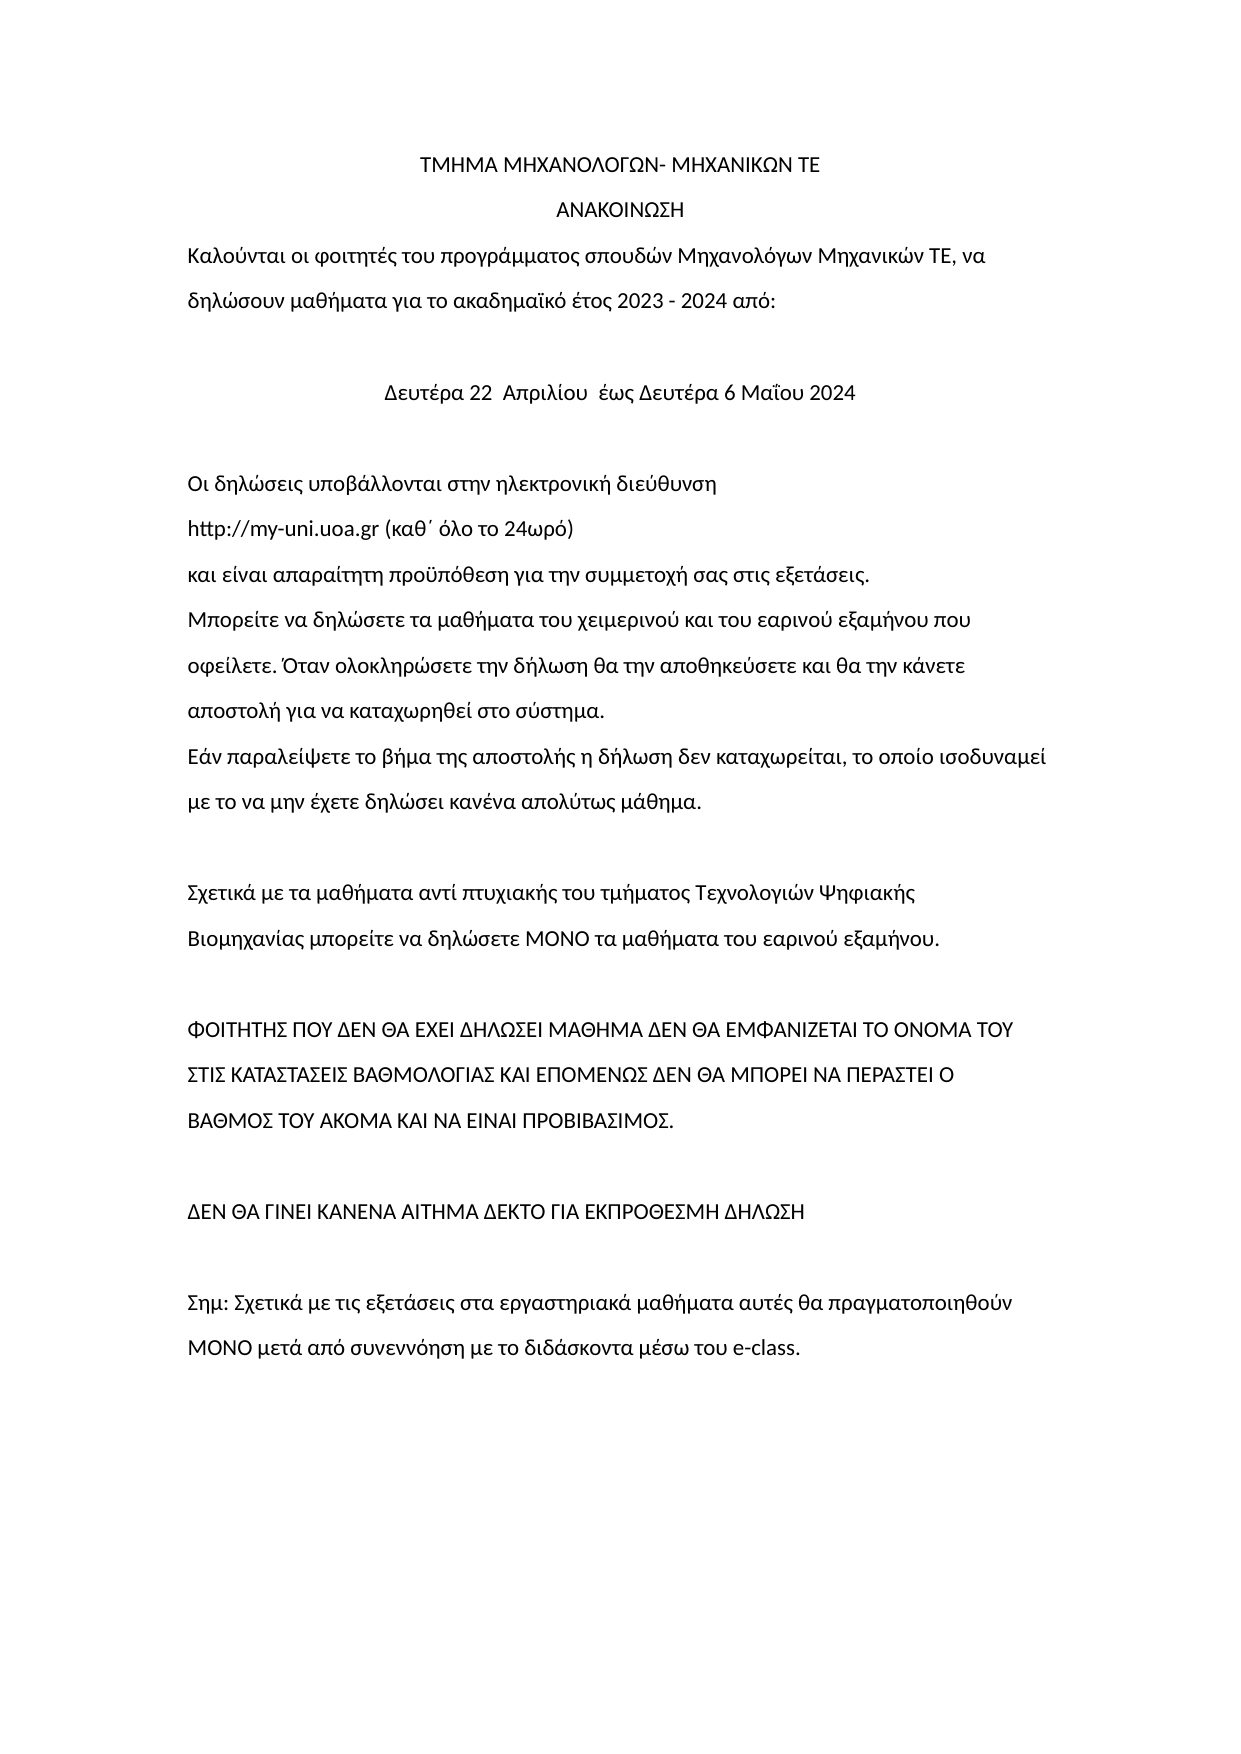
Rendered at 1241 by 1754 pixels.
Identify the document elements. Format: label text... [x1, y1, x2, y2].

text ΑΝΑΚΟΙΝΩΣΗ [187, 196, 1053, 223]
text δηλώσουν μαθήματα για το ακαδημαϊκό έτος 2023 - 2024 από: [187, 287, 1053, 314]
text ΦΟΙΤΗΤΗΣ ΠΟΥ ΔΕΝ ΘΑ ΕΧΕΙ ΔΗΛΩΣΕΙ ΜΑΘΗΜΑ ΔΕΝ ΘΑ ΕΜΦΑΝΙΖΕΤΑΙ ΤΟ ΟΝΟΜΑ ΤΟΥ [187, 1015, 1053, 1043]
text ΣΤΙΣ ΚΑΤΑΣΤΑΣΕΙΣ ΒΑΘΜΟΛΟΓΙΑΣ ΚΑΙ ΕΠΟΜΕΝΩΣ ΔΕΝ ΘΑ ΜΠΟΡΕΙ ΝΑ ΠΕΡΑΣΤΕΙ Ο [187, 1060, 1053, 1088]
text http://my-uni.uoa.gr (καθ΄ όλο το 24ωρό) [187, 514, 1053, 542]
text Βιομηχανίας μπορείτε να δηλώσετε ΜΟΝΟ τα μαθήματα του εαρινού εξαμήνου. [187, 924, 1053, 952]
text και είναι απαραίτητη προϋπόθεση για την συμμετοχή σας στις εξετάσεις. [187, 560, 1053, 588]
text Καλούνται οι φοιτητές του προγράμματος σπουδών Μηχανολόγων Μηχανικών ΤΕ, να [187, 241, 1053, 269]
text ΔΕΝ ΘΑ ΓΙΝΕΙ ΚΑΝΕΝΑ ΑΙΤΗΜΑ ΔΕΚΤΟ ΓΙΑ ΕΚΠΡΟΘΕΣΜΗ ΔΗΛΩΣΗ [187, 1197, 1053, 1225]
text Σημ: Σχετικά με τις εξετάσεις στα εργαστηριακά μαθήματα αυτές θα πραγματοποιηθούν [187, 1288, 1053, 1316]
text οφείλετε. Όταν ολοκληρώσετε την δήλωση θα την αποθηκεύσετε και θα την κάνετε [187, 651, 1053, 679]
text αποστολή για να καταχωρηθεί στο σύστημα. [187, 696, 1053, 724]
text ΜΟΝΟ μετά από συνεννόηση με το διδάσκοντα μέσω του e-class. [187, 1333, 1053, 1362]
text Μπορείτε να δηλώσετε τα μαθήματα του χειμερινού και του εαρινού εξαμήνου που [187, 605, 1053, 633]
text Δευτέρα 22 Απριλίου έως Δευτέρα 6 Μαΐου 2024 [187, 378, 1053, 406]
text Εάν παραλείψετε το βήμα της αποστολής η δήλωση δεν καταχωρείται, το οποίο ισοδυναμεί [187, 742, 1053, 770]
text με το να μην έχετε δηλώσει κανένα απολύτως μάθημα. [187, 787, 1053, 815]
text Σχετικά με τα μαθήματα αντί πτυχιακής του τμήματος Τεχνολογιών Ψηφιακής [187, 878, 1053, 906]
text ΒΑΘΜΟΣ ΤΟΥ ΑΚΟΜΑ ΚΑΙ ΝΑ ΕΙΝΑΙ ΠΡΟΒΙΒΑΣΙΜΟΣ. [187, 1106, 1053, 1134]
text Οι δηλώσεις υποβάλλονται στην ηλεκτρονική διεύθυνση [187, 469, 1053, 497]
text ΤΜΗΜΑ ΜΗΧΑΝΟΛΟΓΩΝ- ΜΗΧΑΝΙΚΩΝ ΤΕ [187, 150, 1053, 178]
